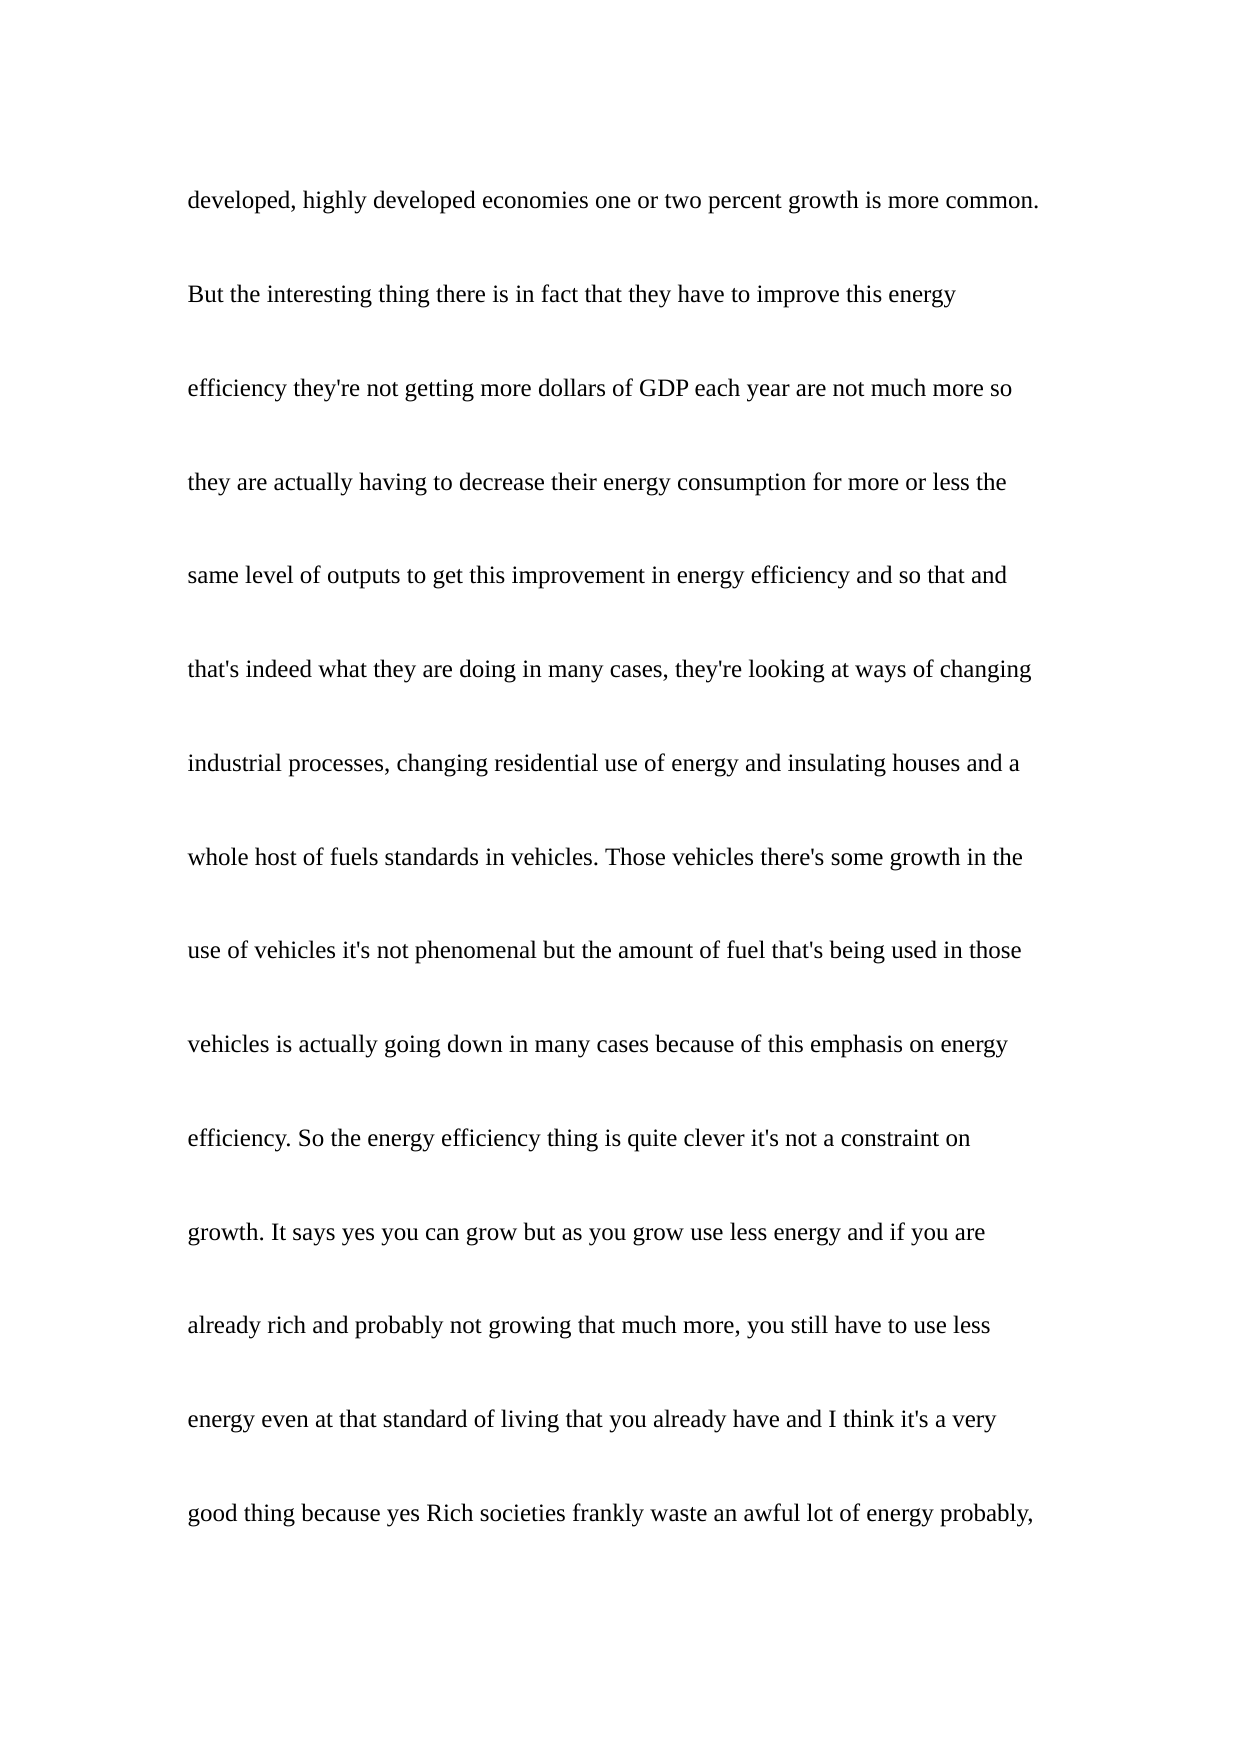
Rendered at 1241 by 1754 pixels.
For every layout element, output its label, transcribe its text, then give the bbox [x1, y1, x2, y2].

text developed, highly developed economies one or two percent growth is more common. But the interesting thing there is in fact that they have to improve this energy efficiency they're not getting more dollars of GDP each year are not much more so they are actually having to decrease their energy consumption for more or less the same level of outputs to get this improvement in energy efficiency and so that and that's indeed what they are doing in many cases, they're looking at ways of changing industrial processes, changing residential use of energy and insulating houses and a whole host of fuels standards in vehicles. Those vehicles there's some growth in the use of vehicles it's not phenomenal but the amount of fuel that's being used in those vehicles is actually going down in many cases because of this emphasis on energy efficiency. So the energy efficiency thing is quite clever it's not a constraint on growth. It says yes you can grow but as you grow use less energy and if you are already rich and probably not growing that much more, you still have to use less energy even at that standard of living that you already have and I think it's a very good thing because yes Rich societies frankly waste an awful lot of energy probably, [187, 158, 1053, 1533]
